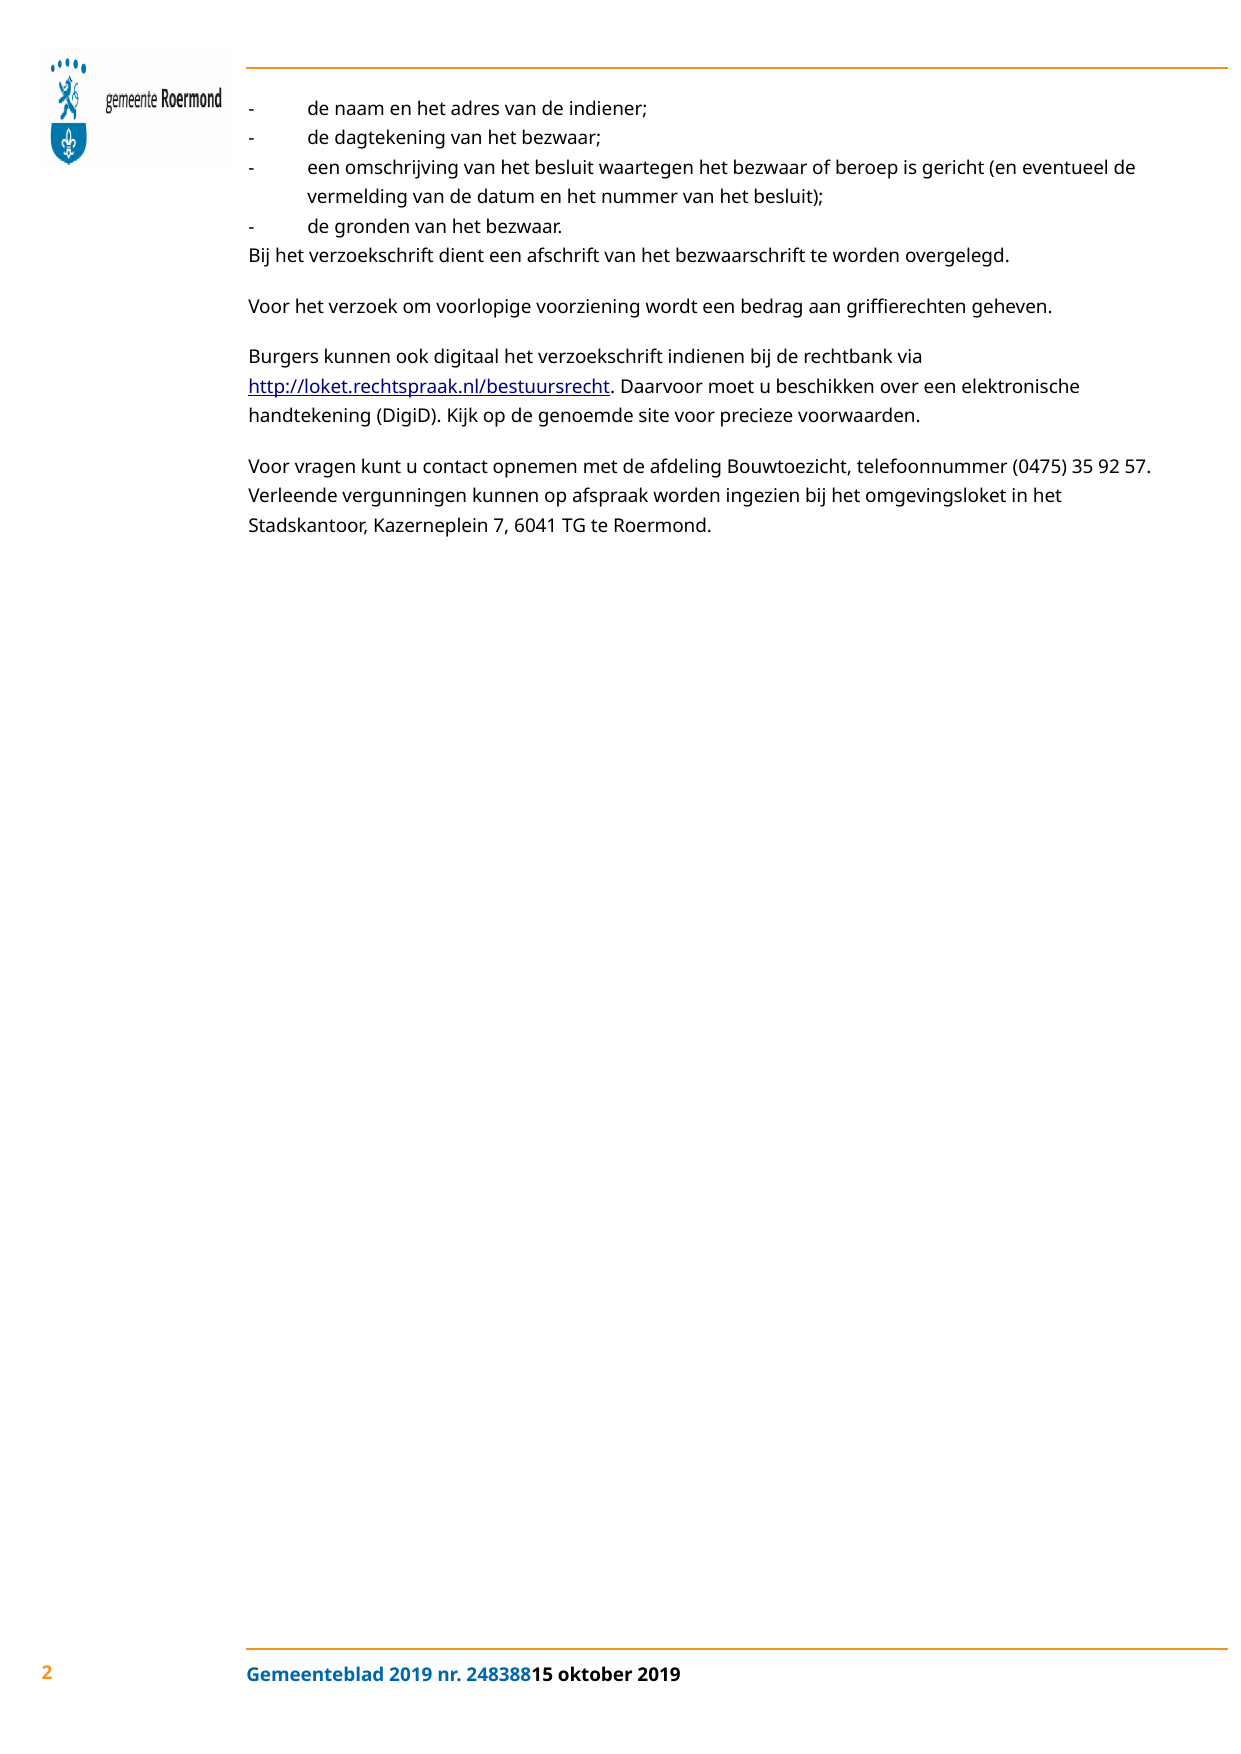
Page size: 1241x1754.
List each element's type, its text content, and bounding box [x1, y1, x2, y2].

list de gronden van het bezwaar. [248, 213, 1152, 239]
text Voor het verzoek om voorlopige voorziening wordt een bedrag aan griffierechten geheven. [248, 293, 1152, 319]
text Burgers kunnen ook digitaal het verzoekschrift indienen bij de rechtbank via http://loket.rechtspraak.nl/bestuursrecht. Daarvoor moet u beschikken over een elektronische handtekening (DigiD). Kijk op de genoemde site voor precieze voorwaarden. [248, 343, 1152, 428]
list de dagtekening van het bezwaar; [248, 124, 1152, 150]
list de naam en het adres van de indiener; [248, 95, 1152, 121]
text Voor vragen kunt u contact opnemen met de afdeling Bouwtoezicht, telefoonnummer (0475) 35 92 57. Verleende vergunningen kunnen op afspraak worden ingezien bij het omgevingsloket in het Stadskantoor, Kazerneplein 7, 6041 TG te Roermond. [248, 453, 1152, 538]
list een omschrijving van het besluit waartegen het bezwaar of beroep is gericht (en eventueel de vermelding van de datum en het nummer van het besluit); [248, 154, 1152, 209]
picture [41, 47, 231, 172]
text Bij het verzoekschrift dient een afschrift van het bezwaarschrift te worden overgelegd. [248, 243, 1152, 268]
